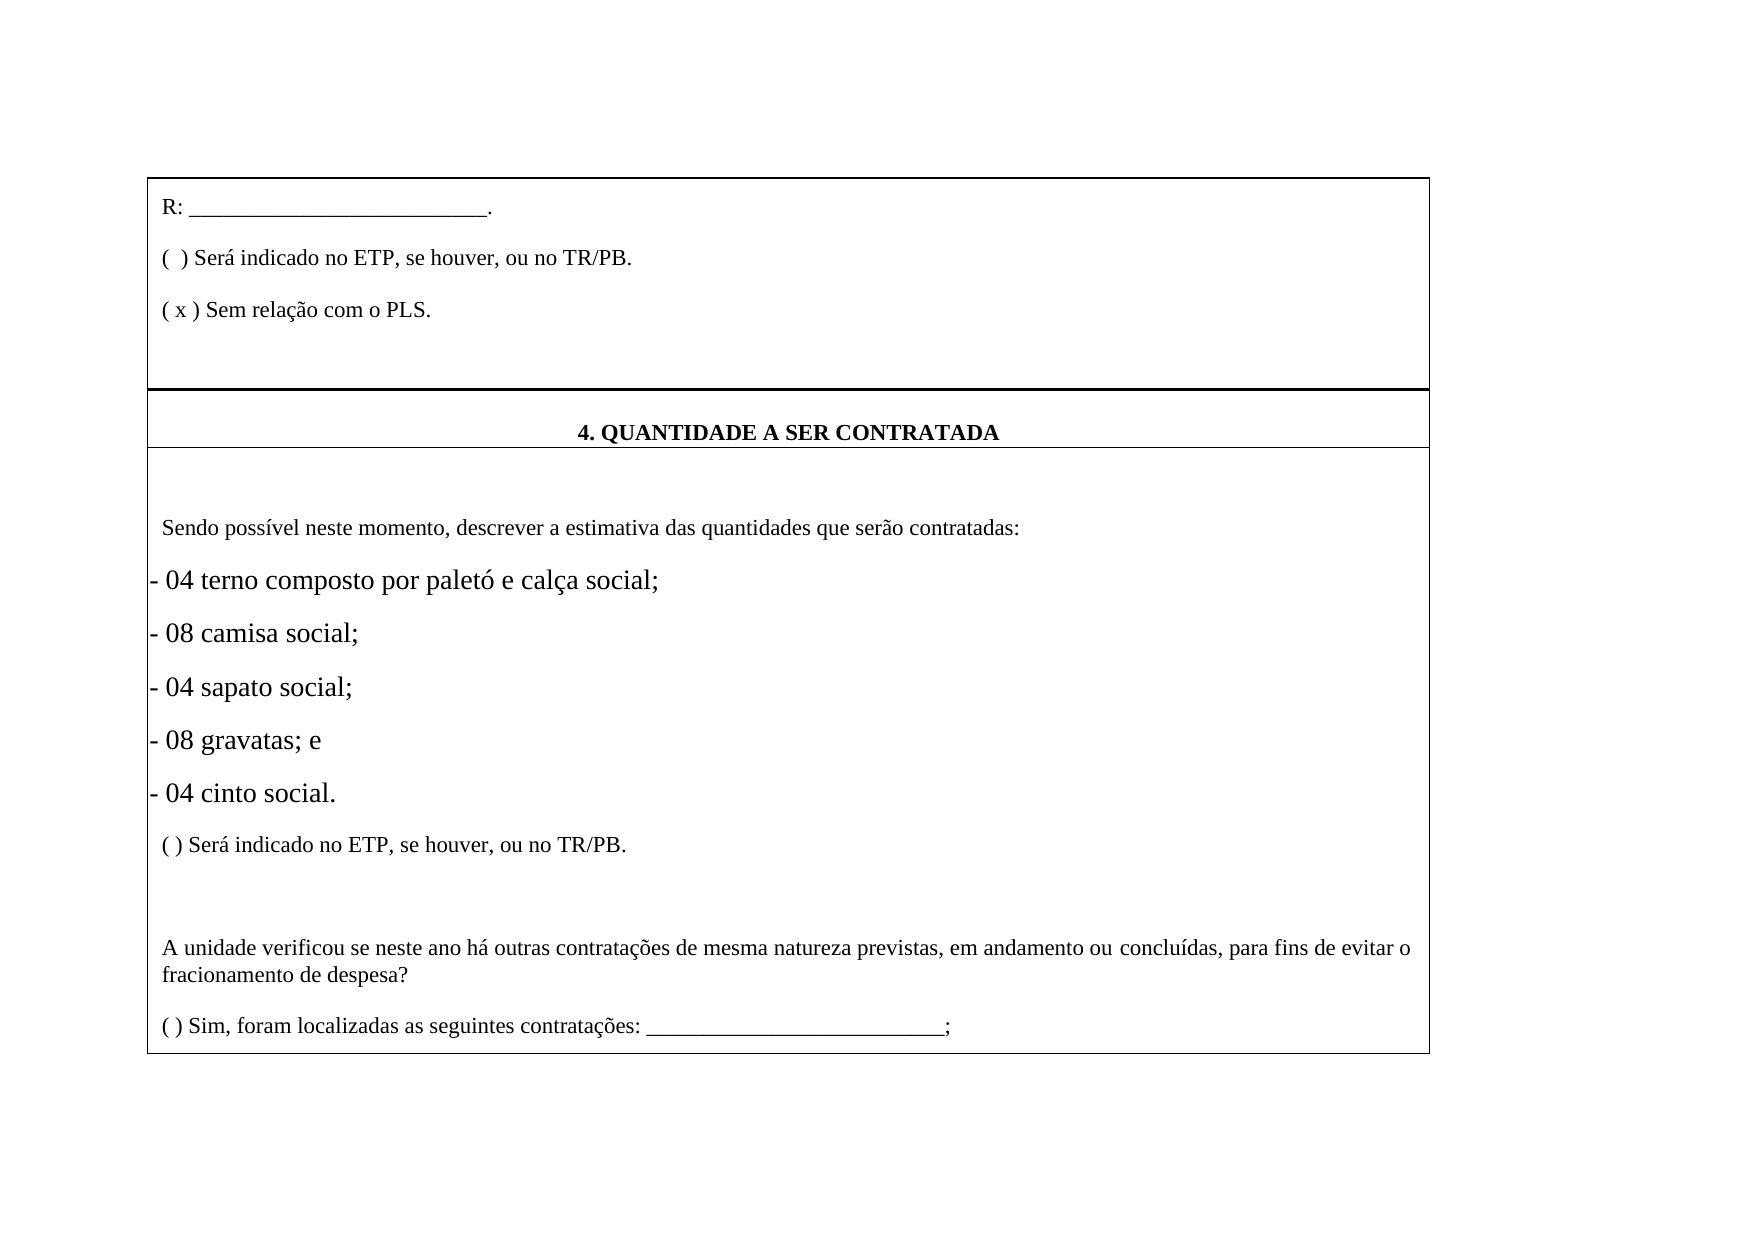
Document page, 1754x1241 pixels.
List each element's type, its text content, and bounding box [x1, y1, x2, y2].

table_cell Sendo possível neste momento, descrever a estimativa das quantidades que serão contratadas: - 04 terno composto por paletó e calça social; - 08 camisa social; - 04 sapato social; - 08 gravatas; e - 04 cinto social. ( ) Será indicado no ETP, se houver, ou no TR/PB. A unidade verificou se neste ano há outras contratações de mesma natureza previstas, em andamento ou concluídas, para fins de evitar o fracionamento de despesa? ( ) Sim, foram localizadas as seguintes contratações: __________________________; [148, 448, 1429, 1052]
table_cell R: __________________________. ( ) Será indicado no ETP, se houver, ou no TR/PB. ( x ) Sem relação com o PLS. [148, 179, 1429, 387]
table_header 4. QUANTIDADE A SER CONTRATADA [148, 391, 1429, 447]
